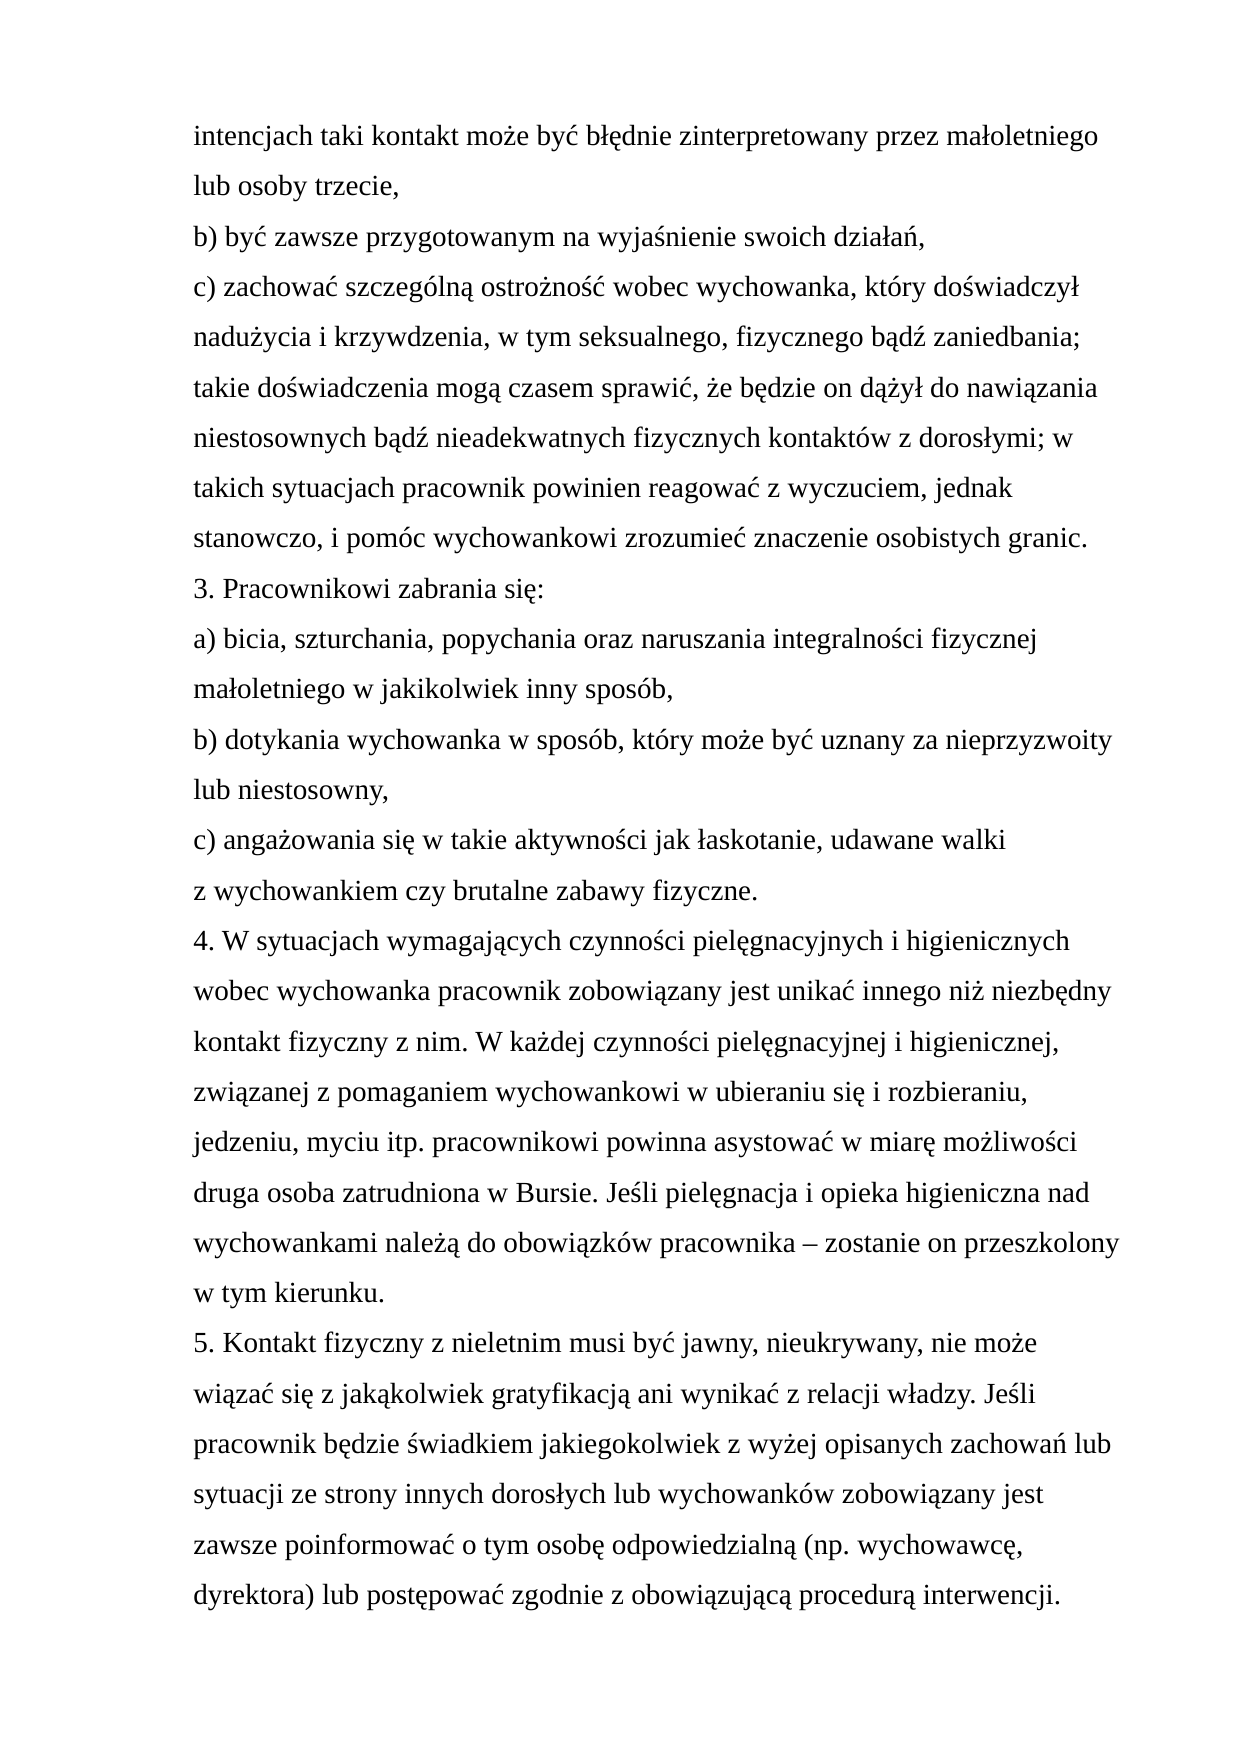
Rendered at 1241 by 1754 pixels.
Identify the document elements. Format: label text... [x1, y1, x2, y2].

text 4. W sytuacjach wymagających czynności pielęgnacyjnych i higienicznych wobec wychowanka pracownik zobowiązany jest unikać innego niż niezbędny kontakt fizyczny z nim. W każdej czynności pielęgnacyjnej i higienicznej, związanej z pomaganiem wychowankowi w ubieraniu się i rozbieraniu, jedzeniu, myciu itp. pracownikowi powinna asystować w miarę możliwości druga osoba zatrudniona w Bursie. Jeśli pielęgnacja i opieka higieniczna nad wychowankami należą do obowiązków pracownika – zostanie on przeszkolony w tym kierunku. [193, 923, 1122, 1309]
text c) zachować szczególną ostrożność wobec wychowanka, który doświadczył nadużycia i krzywdzenia, w tym seksualnego, fizycznego bądź zaniedbania; takie doświadczenia mogą czasem sprawić, że będzie on dążył do nawiązania niestosownych bądź nieadekwatnych fizycznych kontaktów z dorosłymi; w takich sytuacjach pracownik powinien reagować z wyczuciem, jednak stanowczo, i pomóc wychowankowi zrozumieć znaczenie osobistych granic. [193, 269, 1122, 554]
text a) bicia, szturchania, popychania oraz naruszania integralności fizycznej małoletniego w jakikolwiek inny sposób, [193, 621, 1122, 705]
text 3. Pracownikowi zabrania się: [193, 571, 1122, 604]
text b) dotykania wychowanka w sposób, który może być uznany za nieprzyzwoity lub niestosowny, [193, 722, 1122, 806]
text b) być zawsze przygotowanym na wyjaśnienie swoich działań, [193, 219, 1122, 252]
text intencjach taki kontakt może być błędnie zinterpretowany przez małoletniego lub osoby trzecie, [193, 118, 1122, 202]
text c) angażowania się w takie aktywności jak łaskotanie, udawane walki z wychowankiem czy brutalne zabawy fizyczne. [193, 822, 1122, 906]
text 5. Kontakt fizyczny z nieletnim musi być jawny, nieukrywany, nie może wiązać się z jakąkolwiek gratyfikacją ani wynikać z relacji władzy. Jeśli pracownik będzie świadkiem jakiegokolwiek z wyżej opisanych zachowań lub sytuacji ze strony innych dorosłych lub wychowanków zobowiązany jest zawsze poinformować o tym osobę odpowiedzialną (np. wychowawcę, dyrektora) lub postępować zgodnie z obowiązującą procedurą interwencji. [193, 1326, 1122, 1611]
